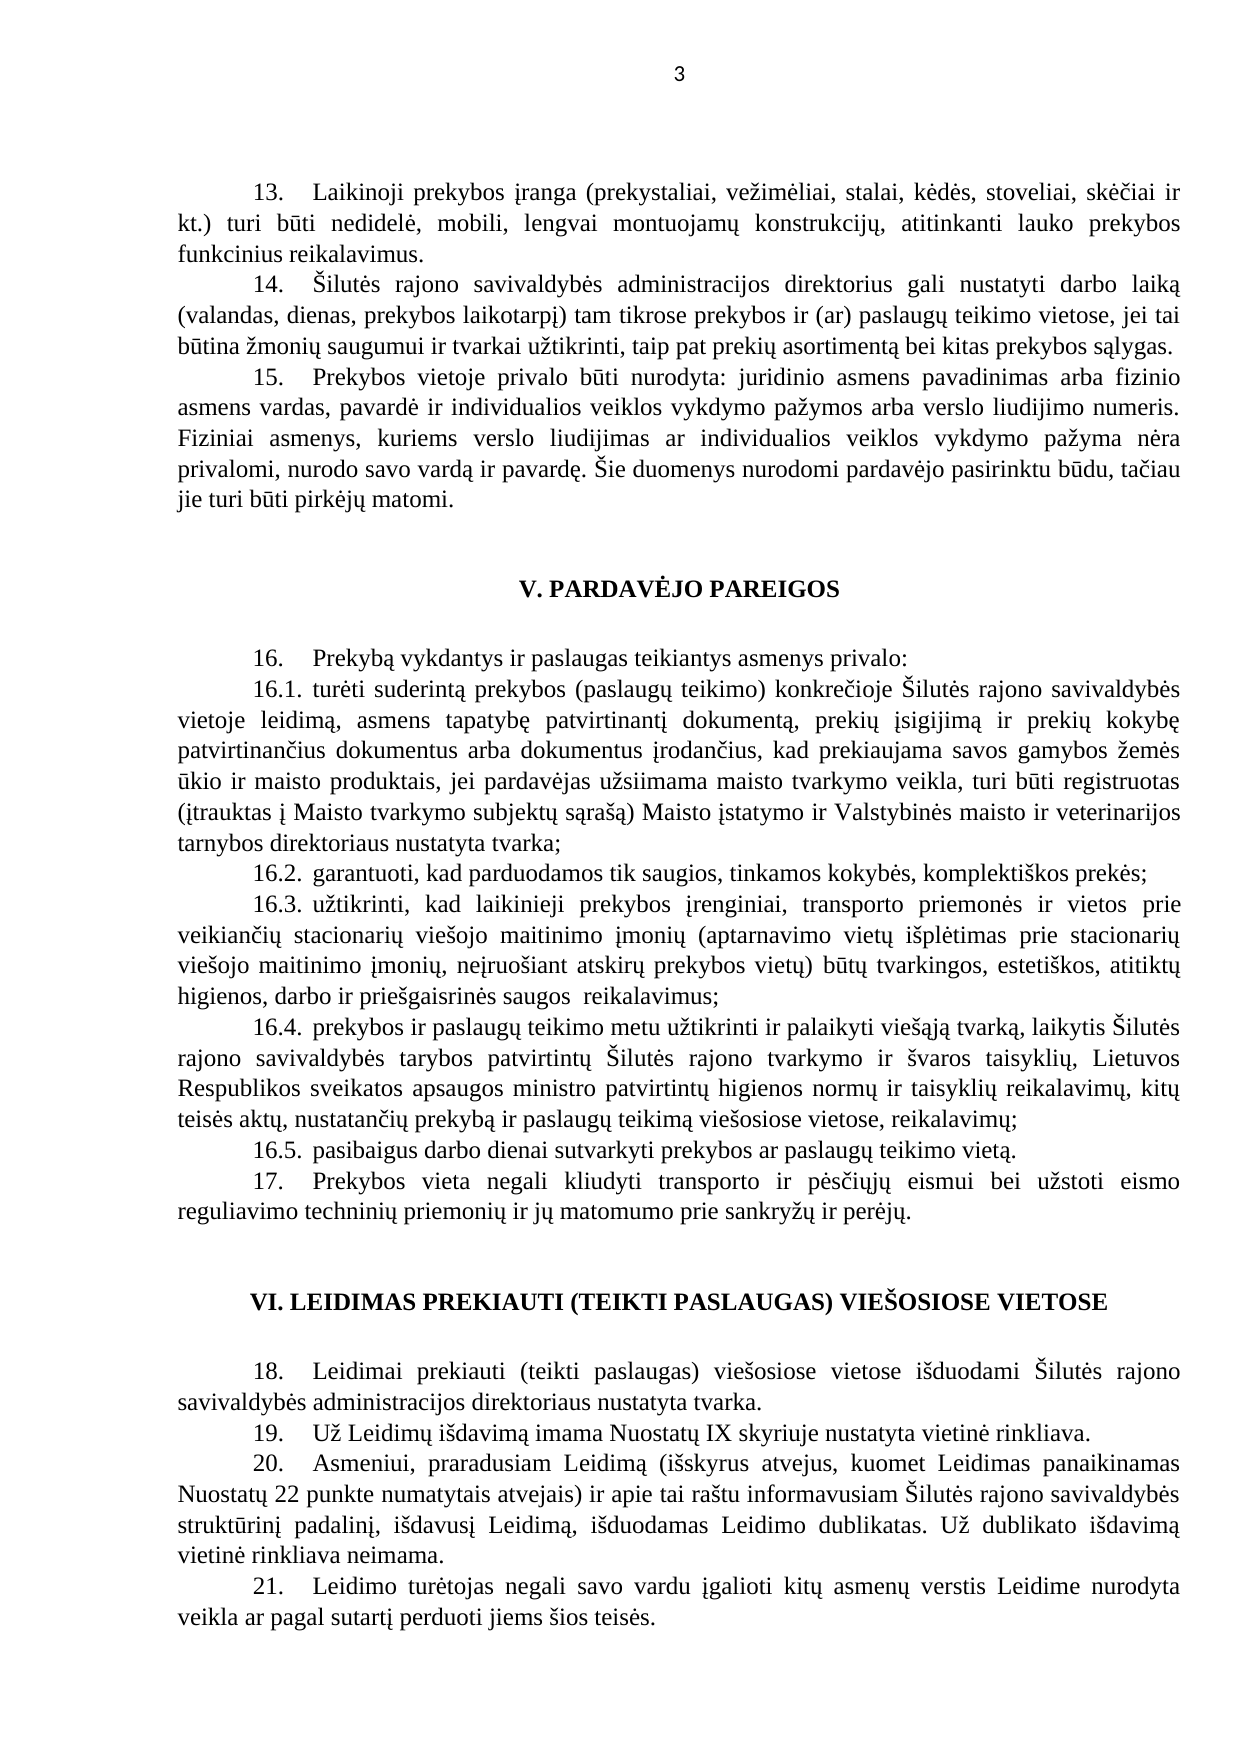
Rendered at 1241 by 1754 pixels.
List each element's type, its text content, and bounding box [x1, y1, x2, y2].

text 16. Prekybą vykdantys ir paslaugas teikiantys asmenys privalo: [177, 643, 1181, 672]
text 16.5. pasibaigus darbo dienai sutvarkyti prekybos ar paslaugų teikimo vietą. [177, 1135, 1181, 1164]
text 21. Leidimo turėtojas negali savo vardu įgalioti kitų asmenų verstis Leidime nurodyta veikla ar pagal sutartį perduoti jiems šios teisės. [177, 1571, 1181, 1631]
text 16.2. garantuoti, kad parduodamos tik saugios, tinkamos kokybės, komplektiškos prekės; [177, 858, 1181, 887]
text 14. Šilutės rajono savivaldybės administracijos direktorius gali nustatyti darbo laiką (valandas, dienas, prekybos laikotarpį) tam tikrose prekybos ir (ar) paslaugų teikimo vietose, jei tai būtina žmonių saugumui ir tvarkai užtikrinti, taip pat prekių asortimentą bei kitas prekybos sąlygas. [177, 269, 1181, 359]
text 16.3. užtikrinti, kad laikinieji prekybos įrenginiai, transporto priemonės ir vietos prie veikiančių stacionarių viešojo maitinimo įmonių (aptarnavimo vietų išplėtimas prie stacionarių viešojo maitinimo įmonių, neįruošiant atskirų prekybos vietų) būtų tvarkingos, estetiškos, atitiktų higienos, darbo ir priešgaisrinės saugos reikalavimus; [177, 889, 1181, 1010]
text VI. LEIDIMAS PREKIAUTI (TEIKTI PASLAUGAS) VIEŠOSIOSE VIETOSE [177, 1287, 1181, 1315]
text 15. Prekybos vietoje privalo būti nurodyta: juridinio asmens pavadinimas arba fizinio asmens vardas, pavardė ir individualios veiklos vykdymo pažymos arba verslo liudijimo numeris. Fiziniai asmenys, kuriems verslo liudijimas ar individualios veiklos vykdymo pažyma nėra privalomi, nurodo savo vardą ir pavardę. Šie duomenys nurodomi pardavėjo pasirinktu būdu, tačiau jie turi būti pirkėjų matomi. [177, 362, 1181, 513]
text 16.4. prekybos ir paslaugų teikimo metu užtikrinti ir palaikyti viešąją tvarką, laikytis Šilutės rajono savivaldybės tarybos patvirtintų Šilutės rajono tvarkymo ir švaros taisyklių, Lietuvos Respublikos sveikatos apsaugos ministro patvirtintų higienos normų ir taisyklių reikalavimų, kitų teisės aktų, nustatančių prekybą ir paslaugų teikimą viešosiose vietose, reikalavimų; [177, 1012, 1181, 1133]
text V. PARDAVĖJO PAREIGOS [177, 574, 1181, 603]
text 19. Už Leidimų išdavimą imama Nuostatų IX skyriuje nustatyta vietinė rinkliava. [177, 1418, 1181, 1446]
text 16.1. turėti suderintą prekybos (paslaugų teikimo) konkrečioje Šilutės rajono savivaldybės vietoje leidimą, asmens tapatybę patvirtinantį dokumentą, prekių įsigijimą ir prekių kokybę patvirtinančius dokumentus arba dokumentus įrodančius, kad prekiaujama savos gamybos žemės ūkio ir maisto produktais, jei pardavėjas užsiimama maisto tvarkymo veikla, turi būti registruotas (įtrauktas į Maisto tvarkymo subjektų sąrašą) Maisto įstatymo ir Valstybinės maisto ir veterinarijos tarnybos direktoriaus nustatyta tvarka; [177, 674, 1181, 856]
text 13. Laikinoji prekybos įranga (prekystaliai, vežimėliai, stalai, kėdės, stoveliai, skėčiai ir kt.) turi būti nedidelė, mobili, lengvai montuojamų konstrukcijų, atitinkanti lauko prekybos funkcinius reikalavimus. [177, 177, 1181, 267]
text 18. Leidimai prekiauti (teikti paslaugas) viešosiose vietose išduodami Šilutės rajono savivaldybės administracijos direktoriaus nustatyta tvarka. [177, 1356, 1181, 1416]
text 20. Asmeniui, praradusiam Leidimą (išskyrus atvejus, kuomet Leidimas panaikinamas Nuostatų 22 punkte numatytais atvejais) ir apie tai raštu informavusiam Šilutės rajono savivaldybės struktūrinį padalinį, išdavusį Leidimą, išduodamas Leidimo dublikatas. Už dublikato išdavimą vietinė rinkliava neimama. [177, 1448, 1181, 1569]
text 17. Prekybos vieta negali kliudyti transporto ir pėsčiųjų eismui bei užstoti eismo reguliavimo techninių priemonių ir jų matomumo prie sankryžų ir perėjų. [177, 1166, 1181, 1225]
